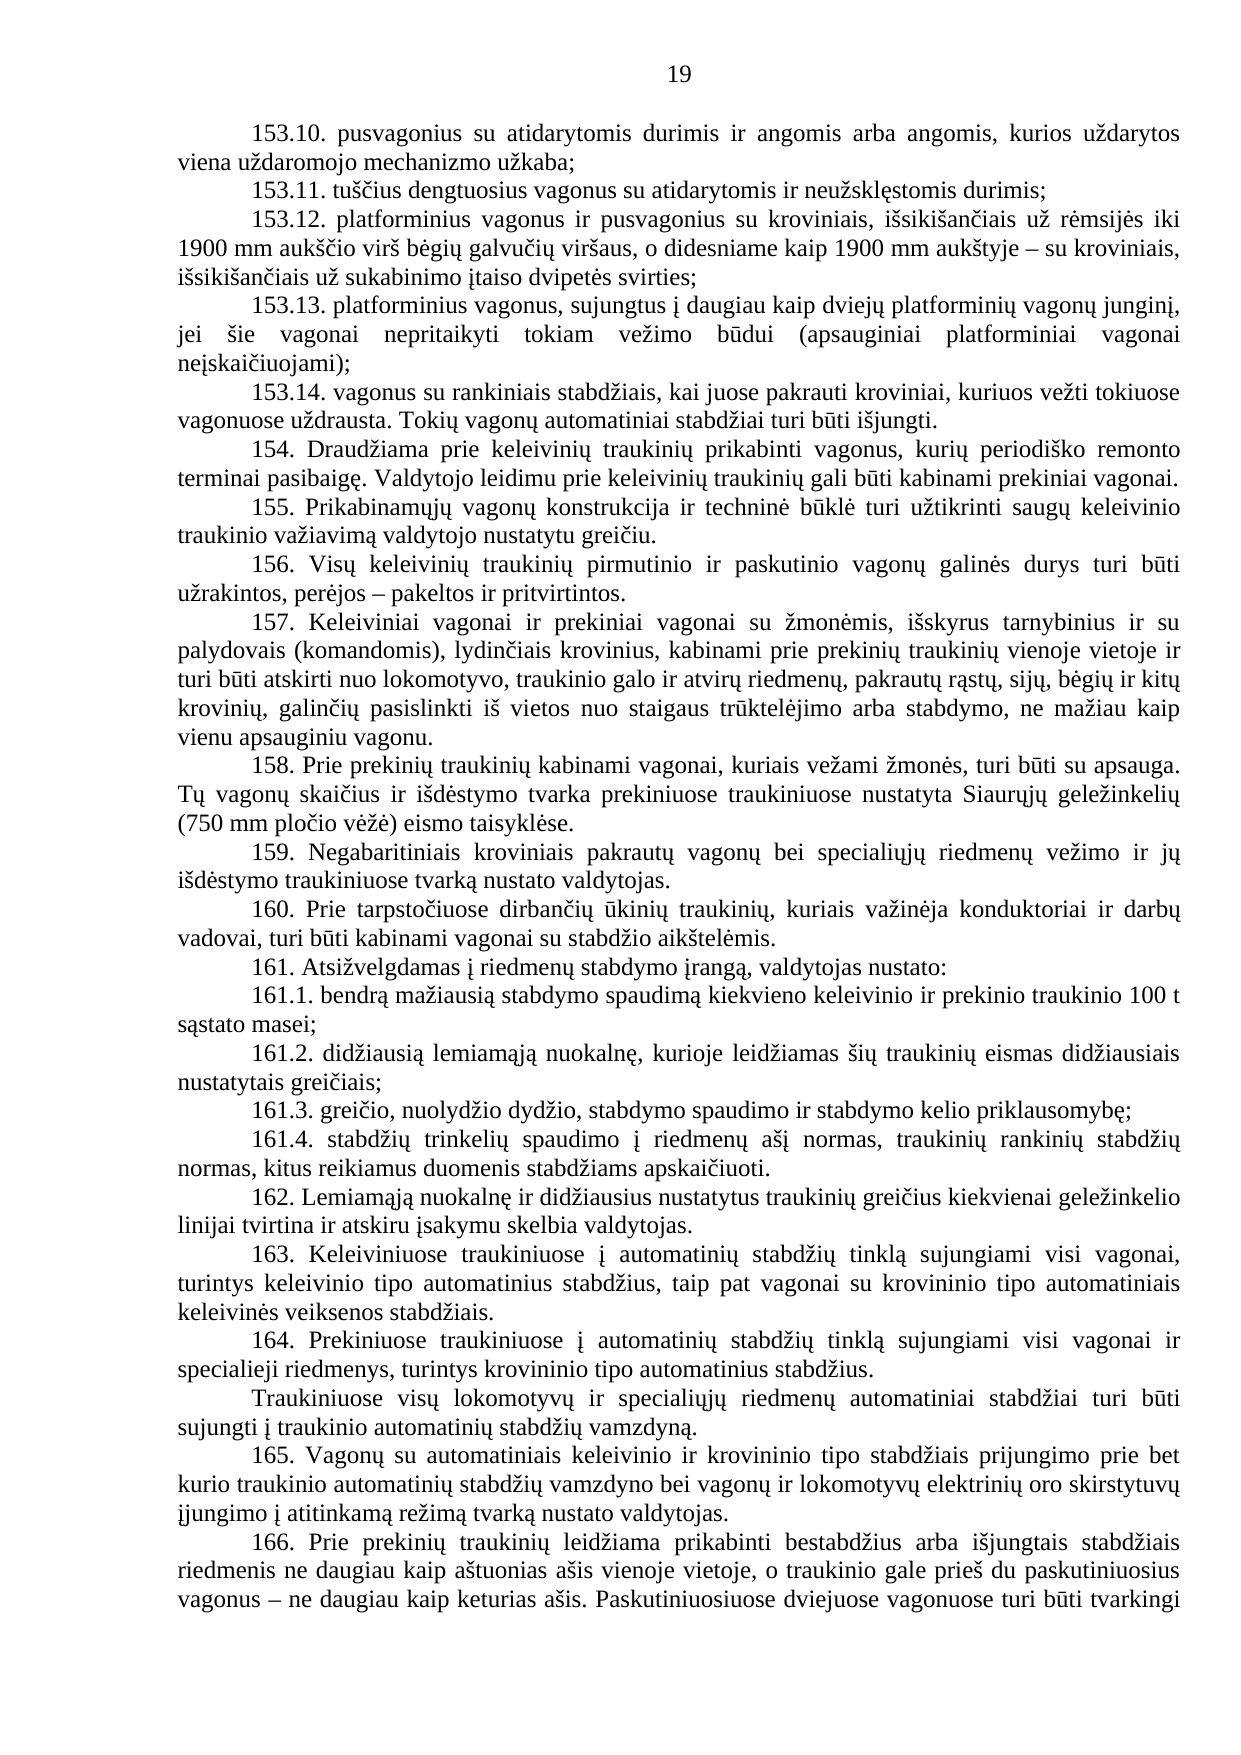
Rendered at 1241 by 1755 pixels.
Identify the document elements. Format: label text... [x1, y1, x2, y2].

text 153.11. tuščius dengtuosius vagonus su atidarytomis ir neužsklęstomis durimis; [177, 176, 1181, 204]
text 161.3. greičio, nuolydžio dydžio, stabdymo spaudimo ir stabdymo kelio priklausomybę; [177, 1096, 1181, 1124]
text 156. Visų keleivinių traukinių pirmutinio ir paskutinio vagonų galinės durys turi būti užrakintos, perėjos – pakeltos ir pritvirtintos. [177, 549, 1181, 607]
text 161.1. bendrą mažiausią stabdymo spaudimą kiekvieno keleivinio ir prekinio traukinio 100 t sąstato masei; [177, 981, 1181, 1038]
text 155. Prikabinamųjų vagonų konstrukcija ir techninė būklė turi užtikrinti saugų keleivinio traukinio važiavimą valdytojo nustatytu greičiu. [177, 492, 1181, 549]
text 153.10. pusvagonius su atidarytomis durimis ir angomis arba angomis, kurios uždarytos viena uždaromojo mechanizmo užkaba; [177, 118, 1181, 176]
text 158. Prie prekinių traukinių kabinami vagonai, kuriais vežami žmonės, turi būti su apsauga. Tų vagonų skaičius ir išdėstymo tvarka prekiniuose traukiniuose nustatyta Siaurųjų geležinkelių (750 mm pločio vėžė) eismo taisyklėse. [177, 751, 1181, 837]
text 162. Lemiamąją nuokalnę ir didžiausius nustatytus traukinių greičius kiekvienai geležinkelio linijai tvirtina ir atskiru įsakymu skelbia valdytojas. [177, 1182, 1181, 1239]
text 161. Atsižvelgdamas į riedmenų stabdymo įrangą, valdytojas nustato: [177, 952, 1181, 981]
text 161.2. didžiausią lemiamąją nuokalnę, kurioje leidžiamas šių traukinių eismas didžiausiais nustatytais greičiais; [177, 1038, 1181, 1096]
text 163. Keleiviniuose traukiniuose į automatinių stabdžių tinklą sujungiami visi vagonai, turintys keleivinio tipo automatinius stabdžius, taip pat vagonai su krovininio tipo automatiniais keleivinės veiksenos stabdžiais. [177, 1239, 1181, 1326]
text 154. Draudžiama prie keleivinių traukinių prikabinti vagonus, kurių periodiško remonto terminai pasibaigę. Valdytojo leidimu prie keleivinių traukinių gali būti kabinami prekiniai vagonai. [177, 434, 1181, 492]
text 153.14. vagonus su rankiniais stabdžiais, kai juose pakrauti kroviniai, kuriuos vežti tokiuose vagonuose uždrausta. Tokių vagonų automatiniai stabdžiai turi būti išjungti. [177, 377, 1181, 434]
text 153.12. platforminius vagonus ir pusvagonius su kroviniais, išsikišančiais už rėmsijės iki 1900 mm aukščio virš bėgių galvučių viršaus, o didesniame kaip 1900 mm aukštyje – su kroviniais, išsikišančiais už sukabinimo įtaiso dvipetės svirties; [177, 204, 1181, 291]
text Traukiniuose visų lokomotyvų ir specialiųjų riedmenų automatiniai stabdžiai turi būti sujungti į traukinio automatinių stabdžių vamzdyną. [177, 1383, 1181, 1441]
text 165. Vagonų su automatiniais keleivinio ir krovininio tipo stabdžiais prijungimo prie bet kurio traukinio automatinių stabdžių vamzdyno bei vagonų ir lokomotyvų elektrinių oro skirstytuvų įjungimo į atitinkamą režimą tvarką nustato valdytojas. [177, 1441, 1181, 1527]
text 157. Keleiviniai vagonai ir prekiniai vagonai su žmonėmis, išskyrus tarnybinius ir su palydovais (komandomis), lydinčiais krovinius, kabinami prie prekinių traukinių vienoje vietoje ir turi būti atskirti nuo lokomotyvo, traukinio galo ir atvirų riedmenų, pakrautų rąstų, sijų, bėgių ir kitų krovinių, galinčių pasislinkti iš vietos nuo staigaus trūktelėjimo arba stabdymo, ne mažiau kaip vienu apsauginiu vagonu. [177, 607, 1181, 751]
text 166. Prie prekinių traukinių leidžiama prikabinti bestabdžius arba išjungtais stabdžiais riedmenis ne daugiau kaip aštuonias ašis vienoje vietoje, o traukinio gale prieš du paskutiniuosius vagonus – ne daugiau kaip keturias ašis. Paskutiniuosiuose dviejuose vagonuose turi būti tvarkingi [177, 1527, 1181, 1613]
text 159. Negabaritiniais kroviniais pakrautų vagonų bei specialiųjų riedmenų vežimo ir jų išdėstymo traukiniuose tvarką nustato valdytojas. [177, 837, 1181, 894]
text 164. Prekiniuose traukiniuose į automatinių stabdžių tinklą sujungiami visi vagonai ir specialieji riedmenys, turintys krovininio tipo automatinius stabdžius. [177, 1326, 1181, 1383]
text 161.4. stabdžių trinkelių spaudimo į riedmenų ašį normas, traukinių rankinių stabdžių normas, kitus reikiamus duomenis stabdžiams apskaičiuoti. [177, 1124, 1181, 1182]
text 160. Prie tarpstočiuose dirbančių ūkinių traukinių, kuriais važinėja konduktoriai ir darbų vadovai, turi būti kabinami vagonai su stabdžio aikštelėmis. [177, 894, 1181, 952]
text 153.13. platforminius vagonus, sujungtus į daugiau kaip dviejų platforminių vagonų junginį, jei šie vagonai nepritaikyti tokiam vežimo būdui (apsauginiai platforminiai vagonai neįskaičiuojami); [177, 291, 1181, 377]
